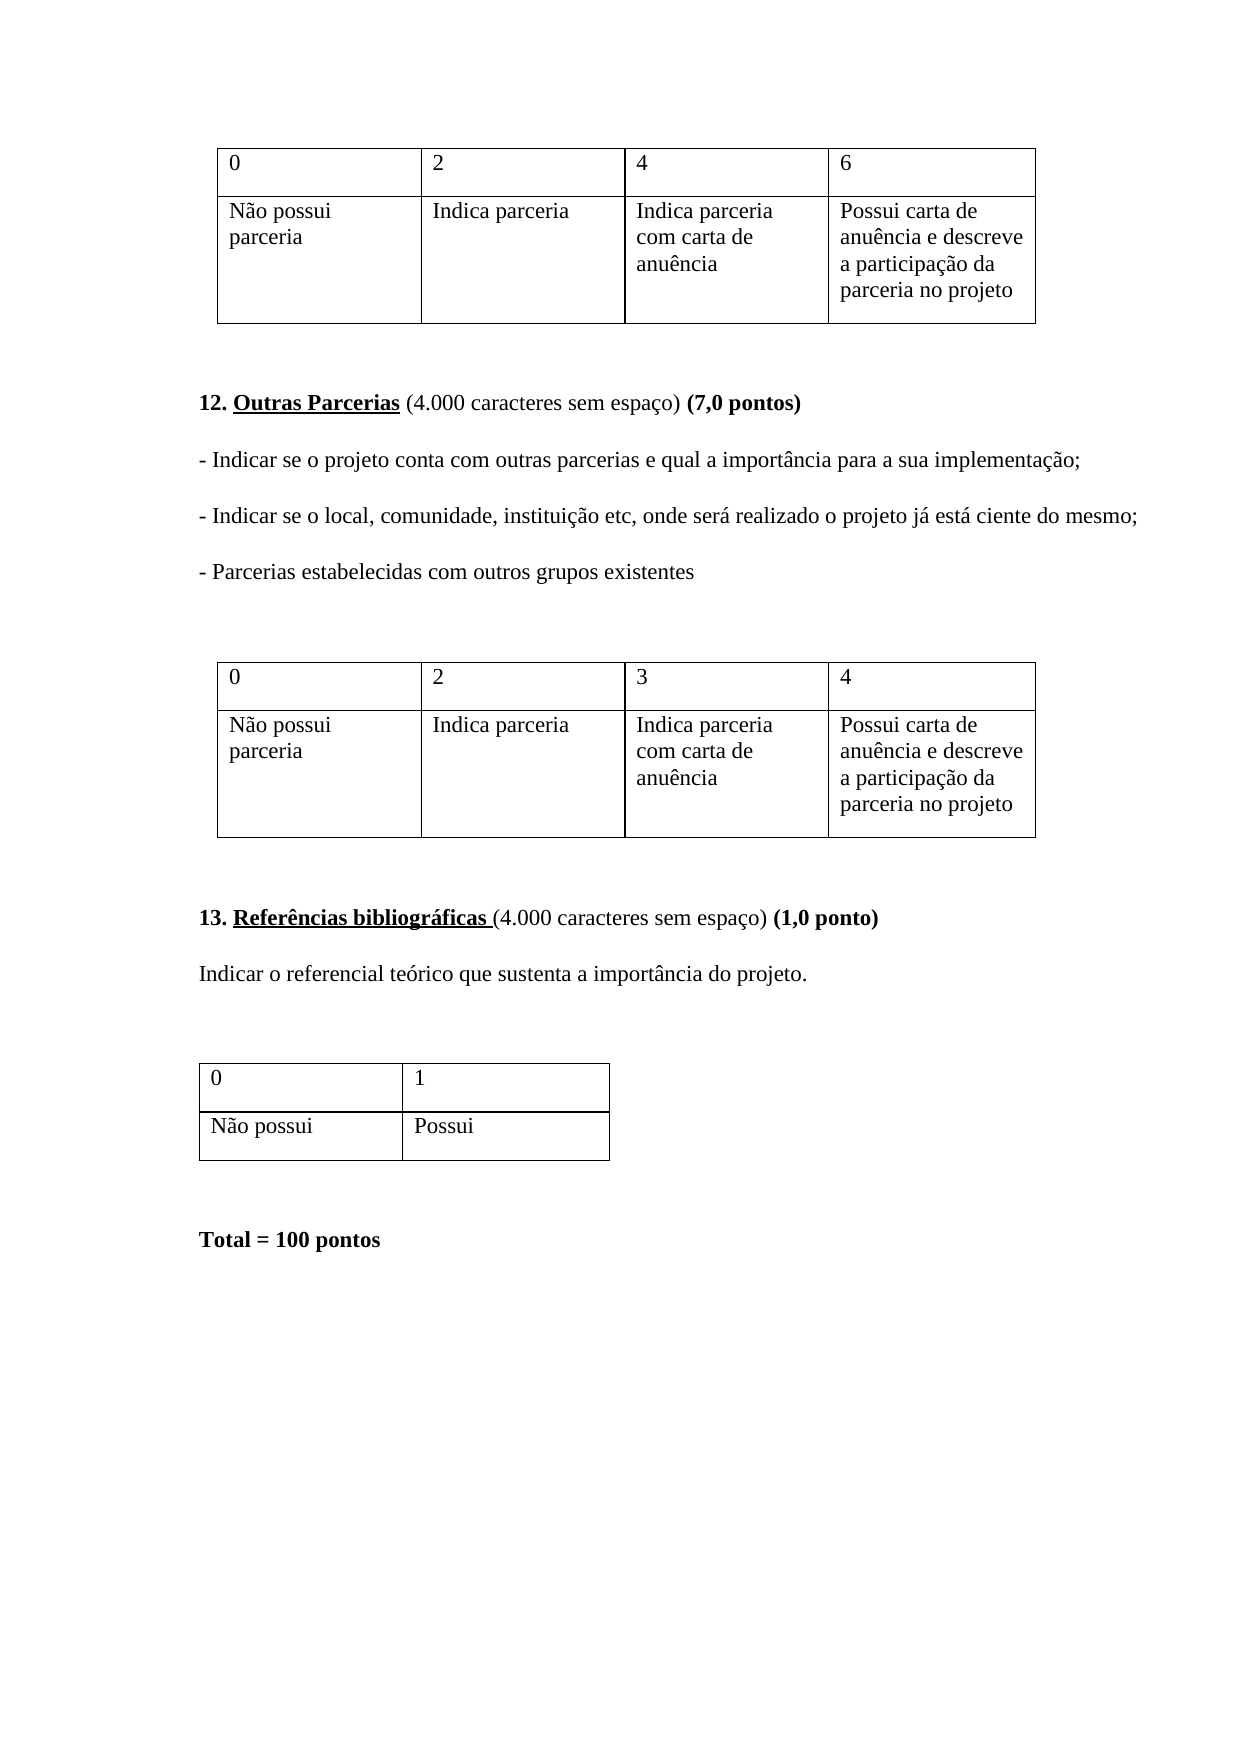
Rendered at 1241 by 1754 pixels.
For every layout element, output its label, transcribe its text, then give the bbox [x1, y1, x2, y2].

table_cell Possui carta de anuência e descreve a participação da parceria no projeto [829, 711, 1035, 837]
text - Parcerias estabelecidas com outros grupos existentes [198, 549, 1166, 584]
table_cell Indica parceria [422, 197, 624, 323]
table_cell Possui carta de anuência e descreve a participação da parceria no projeto [829, 197, 1035, 323]
table_cell Não possui [200, 1113, 402, 1160]
table_header 0 [218, 149, 421, 196]
table_header 2 [422, 663, 624, 710]
table_header 4 [829, 663, 1035, 710]
table_header 0 [218, 663, 421, 710]
text Total = 100 pontos [198, 1217, 1166, 1252]
table_cell Indica parceria com carta de anuência [626, 711, 828, 837]
table_header 4 [626, 149, 828, 196]
table_header 6 [829, 149, 1035, 196]
text Indicar o referencial teórico que sustenta a importância do projeto. [198, 951, 1166, 986]
text 13. Referências bibliográficas (4.000 caracteres sem espaço) (1,0 ponto) [198, 894, 1166, 930]
text 12. Outras Parcerias (4.000 caracteres sem espaço) (7,0 pontos) [198, 380, 1166, 416]
text - Indicar se o local, comunidade, instituição etc, onde será realizado o projeto já está ciente do mesmo; [198, 493, 1166, 528]
table_cell Não possui parceria [218, 711, 421, 837]
table_cell Possui [403, 1113, 609, 1160]
table_cell Indica parceria [422, 711, 624, 837]
text - Indicar se o projeto conta com outras parcerias e qual a importância para a sua implementação; [198, 437, 1166, 472]
table_header 2 [422, 149, 624, 196]
table_cell Indica parceria com carta de anuência [626, 197, 828, 323]
table_cell Não possui parceria [218, 197, 421, 323]
table_header 3 [626, 663, 828, 710]
table_header 0 [200, 1064, 402, 1111]
table_header 1 [403, 1064, 609, 1111]
